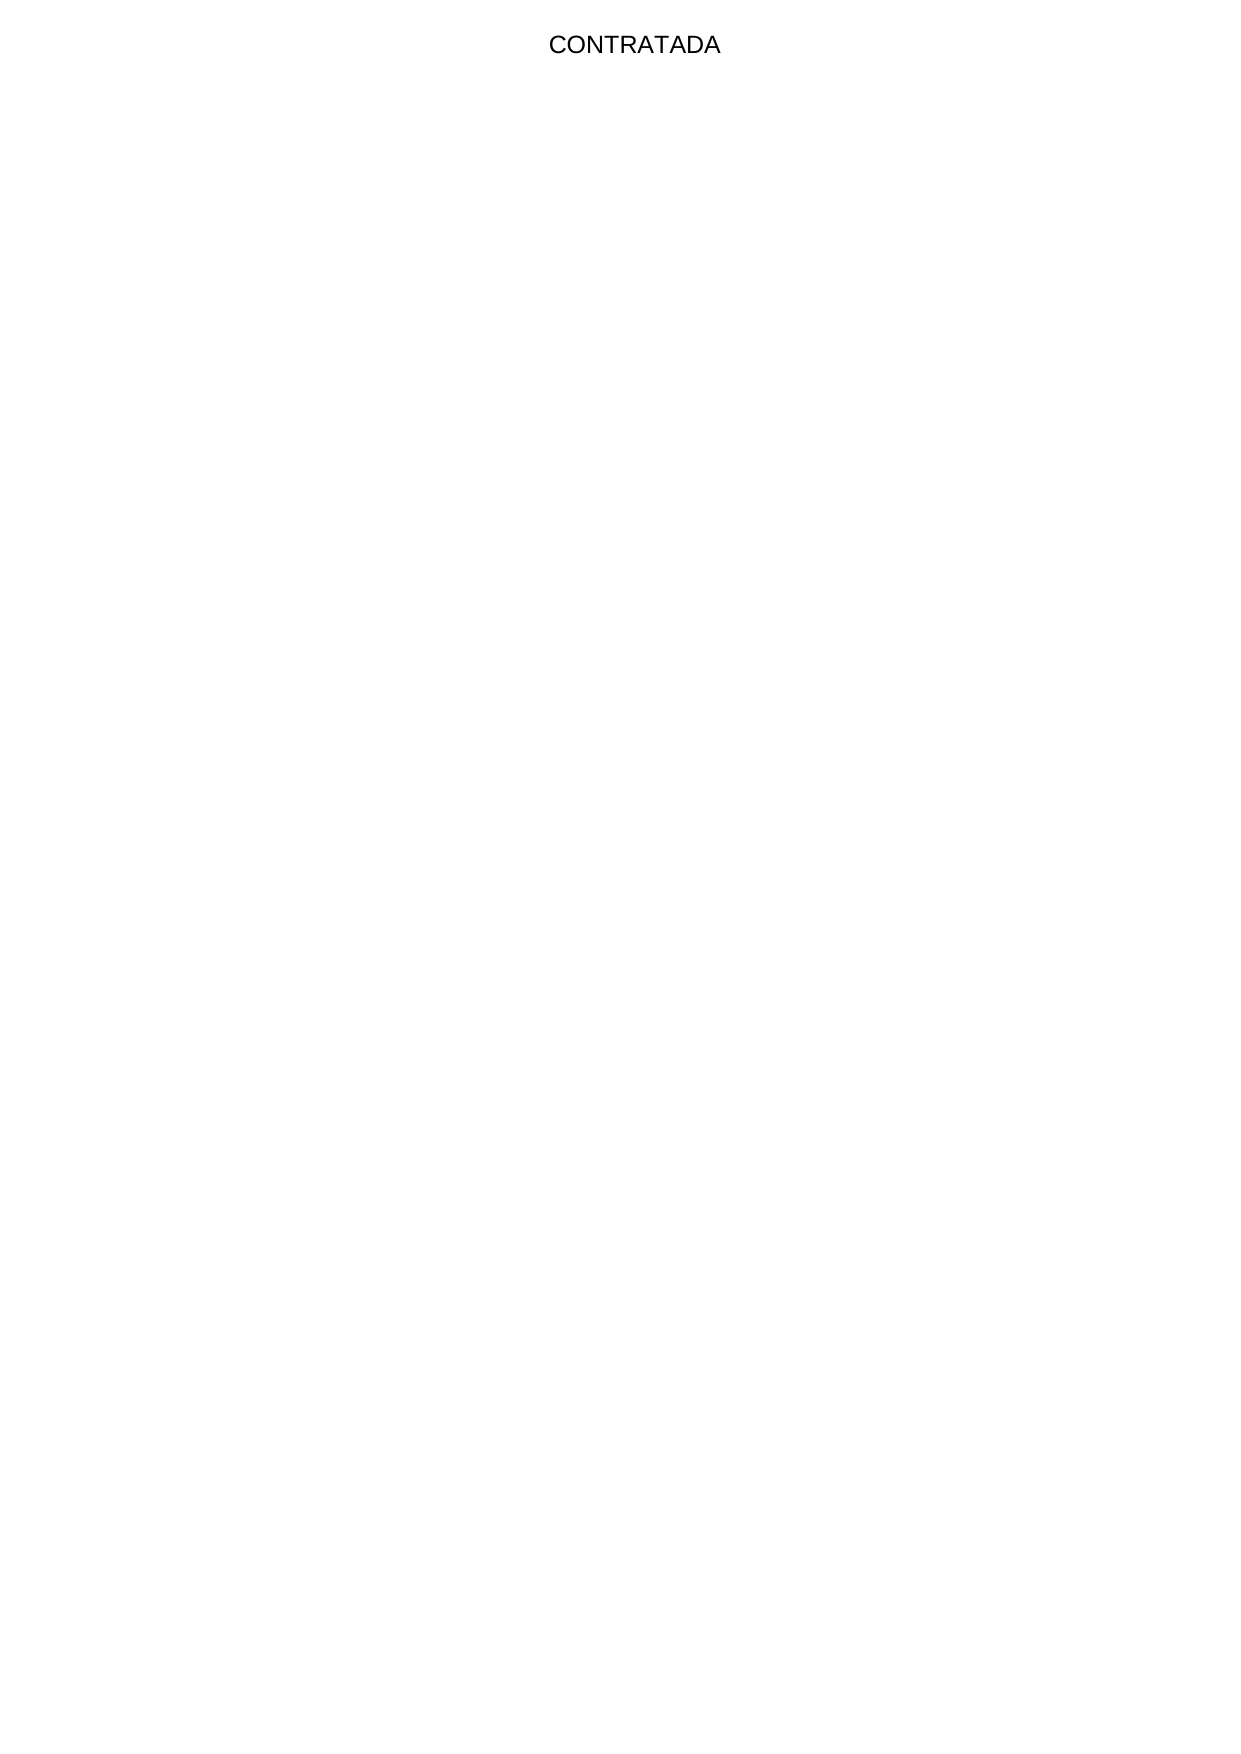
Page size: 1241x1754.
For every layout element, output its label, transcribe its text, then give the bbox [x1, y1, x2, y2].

subtitle CONTRATADA [168, 30, 1108, 59]
